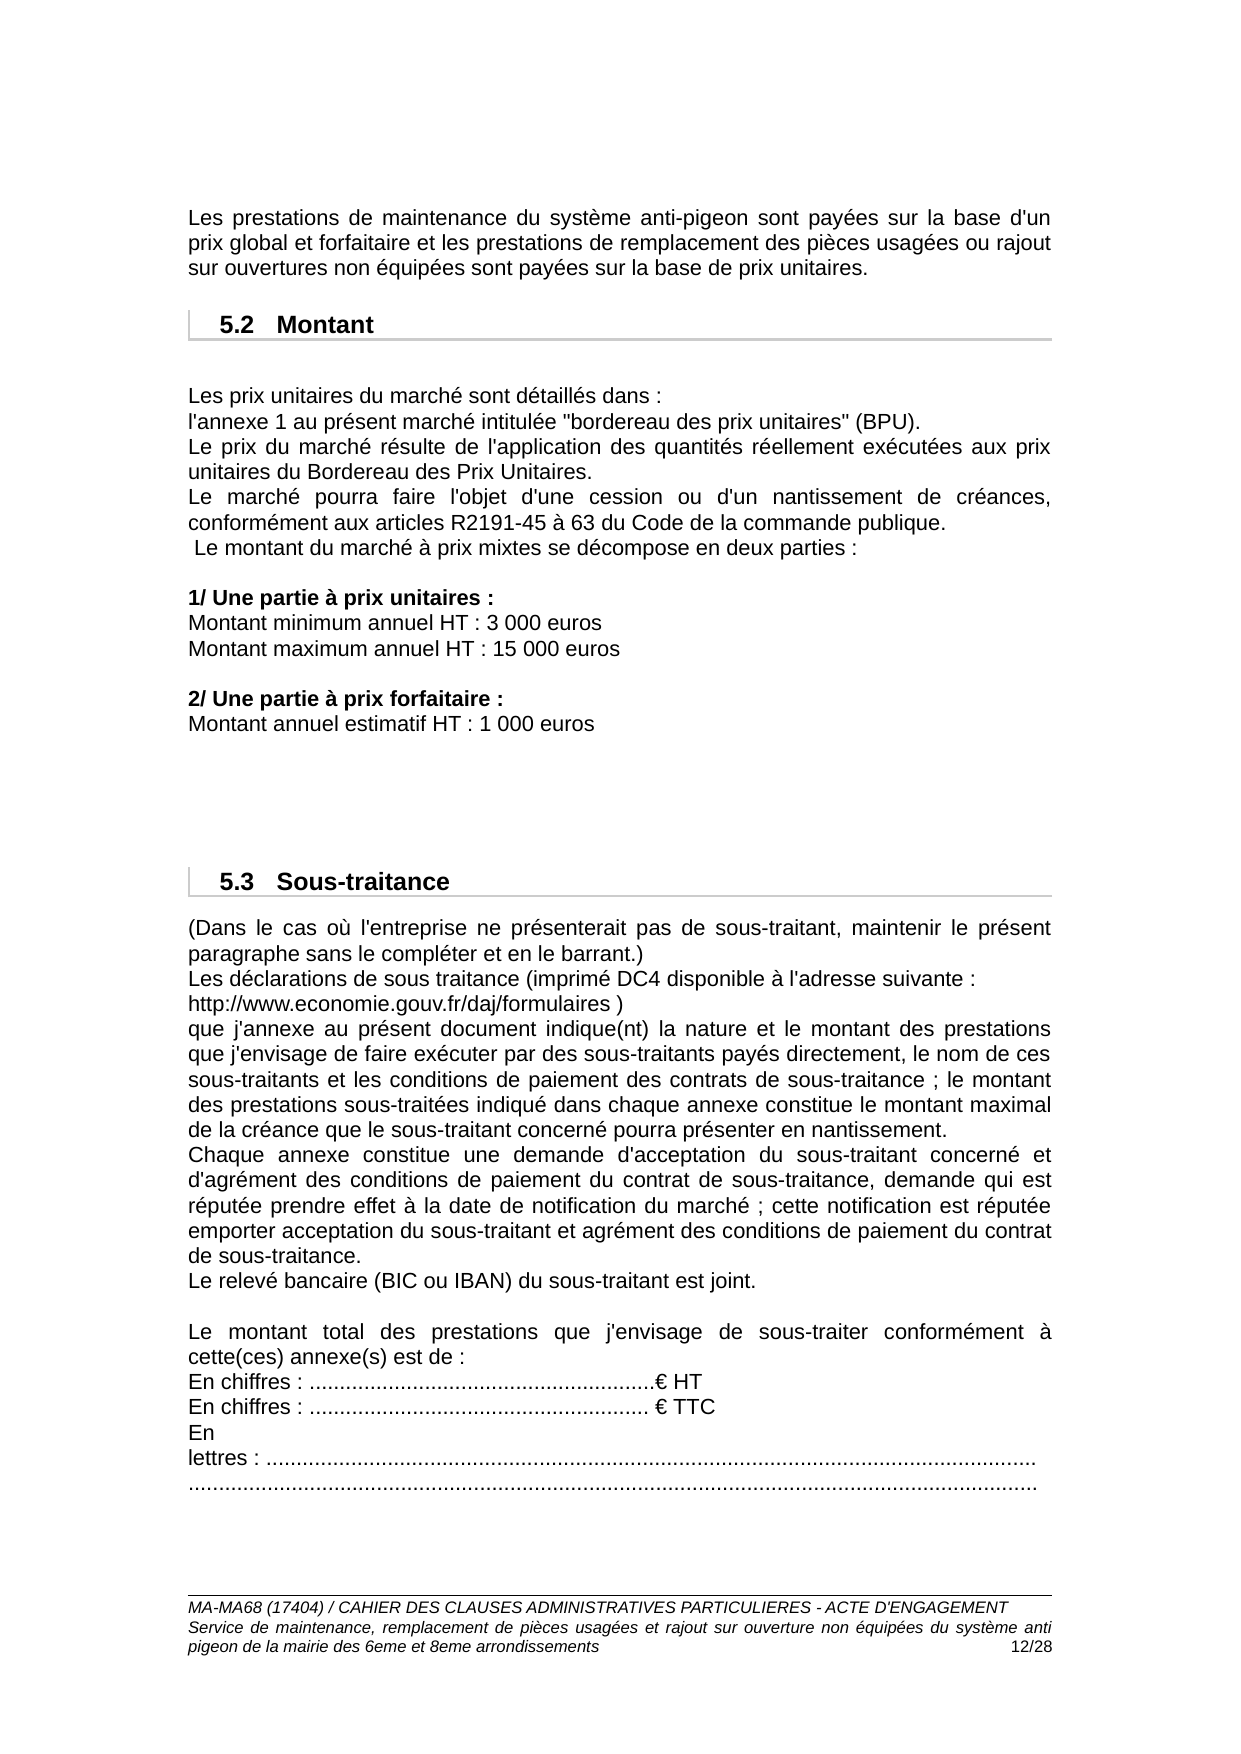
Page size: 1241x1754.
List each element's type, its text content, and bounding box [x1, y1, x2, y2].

text En lettres : ............................................................................................................................... [188, 1419, 1052, 1470]
text Le montant total des prestations que j'envisage de sous-traiter conformément à cette(ces) annexe(s) est de : [188, 1318, 1052, 1369]
text Montant annuel estimatif HT : 1 000 euros [188, 711, 1052, 736]
text Le marché pourra faire l'objet d'une cession ou d'un nantissement de créances, conformément aux articles R2191-45 à 63 du Code de la commande publique. [188, 484, 1052, 535]
text Le relevé bancaire (BIC ou IBAN) du sous-traitant est joint. [188, 1268, 1052, 1293]
text En chiffres : ........................................................ € TTC [188, 1394, 1052, 1419]
text Chaque annexe constitue une demande d'acceptation du sous-traitant concerné et d'agrément des conditions de paiement du contrat de sous-traitance, demande qui est réputée prendre effet à la date de notification du marché ; cette notification est réputée emporter acceptation du sous-traitant et agrément des conditions de paiement du contrat de sous-traitance. [188, 1142, 1052, 1268]
text ............................................................................................................................................ [188, 1470, 1052, 1495]
text Les prix unitaires du marché sont détaillés dans : [188, 383, 1052, 409]
text Les déclarations de sous traitance (imprimé DC4 disponible à l'adresse suivante : [188, 966, 1052, 991]
text Montant minimum annuel HT : 3 000 euros [188, 610, 1052, 636]
text 1/ Une partie à prix unitaires : [188, 585, 1052, 610]
text 2/ Une partie à prix forfaitaire : [188, 686, 1052, 711]
text http://www.economie.gouv.fr/daj/formulaires ) [188, 991, 1052, 1016]
text Montant maximum annuel HT : 15 000 euros [188, 636, 1052, 661]
text Le prix du marché résulte de l'application des quantités réellement exécutées aux prix unitaires du Bordereau des Prix Unitaires. [188, 434, 1052, 484]
text Les prestations de maintenance du système anti-pigeon sont payées sur la base d'un prix global et forfaitaire et les prestations de remplacement des pièces usagées ou rajout sur ouvertures non équipées sont payées sur la base de prix unitaires. [188, 204, 1052, 280]
text En chiffres : .........................................................€ HT [188, 1369, 1052, 1394]
subtitle Montant [190, 310, 1052, 338]
text que j'annexe au présent document indique(nt) la nature et le montant des prestations que j'envisage de faire exécuter par des sous-traitants payés directement, le nom de ces sous-traitants et les conditions de paiement des contrats de sous-traitance ; le montant des prestations sous-traitées indiqué dans chaque annexe constitue le montant maximal de la créance que le sous-traitant concerné pourra présenter en nantissement. [188, 1016, 1052, 1142]
text (Dans le cas où l'entreprise ne présenterait pas de sous-traitant, maintenir le présent paragraphe sans le compléter et en le barrant.) [188, 915, 1052, 966]
text l'annexe 1 au présent marché intitulée "bordereau des prix unitaires" (BPU). [188, 409, 1052, 434]
subtitle Sous-traitance [190, 867, 1052, 895]
text Le montant du marché à prix mixtes se décompose en deux parties : [188, 535, 1052, 560]
